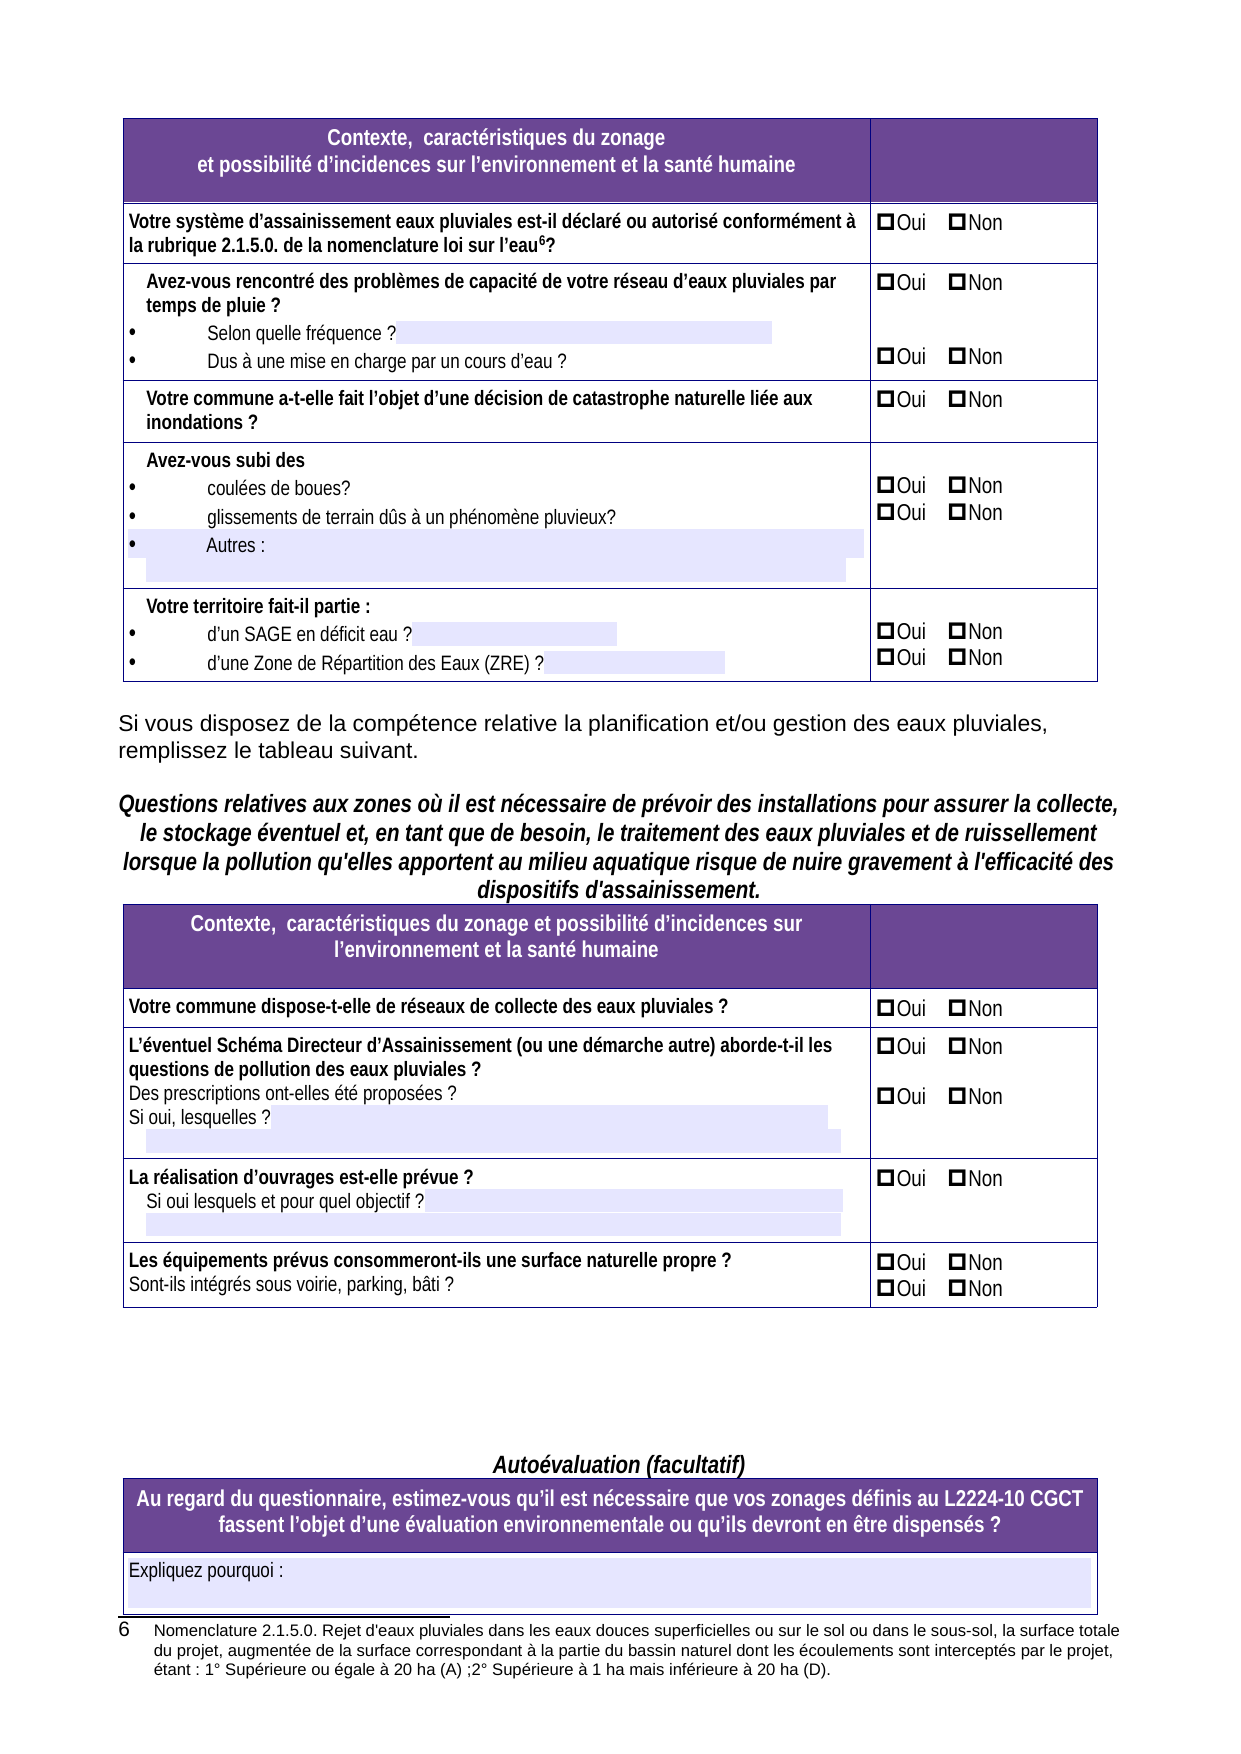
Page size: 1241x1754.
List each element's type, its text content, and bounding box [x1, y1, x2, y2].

table_cell Oui Non Oui Non [871, 264, 1097, 379]
table_cell Oui Non Oui Non [871, 1243, 1097, 1307]
table_cell Oui Non Oui Non [871, 443, 1097, 588]
table_cell Votre système d’assainissement eaux pluviales est-il déclaré ou autorisé conformément à la rubrique 2.1.5.0. de la nomenclature loi sur l’eau? [124, 204, 870, 262]
table_header [871, 119, 1097, 202]
table_cell La réalisation d’ouvrages est-elle prévue ? Si oui lesquels et pour quel objectif ? [124, 1159, 870, 1242]
table_cell Votre commune a-t-elle fait l’objet d’une décision de catastrophe naturelle liée aux inondations ? [124, 381, 870, 442]
table_cell Avez-vous subi des coulées de boues? glissements de terrain dûs à un phénomène pluvieux? Autres : [124, 443, 870, 588]
table_cell Expliquez pourquoi : [124, 1553, 1097, 1614]
table_cell Votre commune dispose-t-elle de réseaux de collecte des eaux pluviales ? [124, 989, 870, 1027]
table_cell Votre territoire fait-il partie : d’un SAGE en déficit eau ? d’une Zone de Répartition des Eaux (ZRE) ? [124, 589, 870, 681]
table_cell Oui Non Oui Non [871, 589, 1097, 681]
table_header [871, 905, 1097, 988]
table_cell Les équipements prévus consommeront-ils une surface naturelle propre ? Sont-ils intégrés sous voirie, parking, bâti ? [124, 1243, 870, 1307]
table_cell Oui Non [871, 204, 1097, 262]
table_header Au regard du questionnaire, estimez-vous qu’il est nécessaire que vos zonages définis au L2224-10 CGCT fassent l’objet d’une évaluation environnementale ou qu’ils devront en être dispensés ? [124, 1479, 1097, 1552]
table_cell Oui Non [871, 989, 1097, 1027]
table_cell Oui Non Oui Non [871, 1028, 1097, 1158]
text Si vous disposez de la compétence relative la planification et/ou gestion des eaux pluviales, remplissez le tableau suivant. [118, 710, 1122, 763]
table_header Contexte, caractéristiques du zonage et possibilité d’incidences sur l’environnement et la santé humaine [124, 905, 870, 988]
table_cell Oui Non [871, 381, 1097, 442]
table_cell Oui Non [871, 1159, 1097, 1242]
text Autoévaluation (facultatif) [118, 1450, 1122, 1478]
text Questions relatives aux zones où il est nécessaire de prévoir des installations pour assurer la collecte, le stockage éventuel et, en tant que de besoin, le traitement des eaux pluviales et de ruissellement lorsque la pollution qu'elles apportent au milieu aquatique risque de nuire gravement à l'efficacité des dispositifs d'assainissement. [118, 789, 1122, 904]
table_cell L’éventuel Schéma Directeur d’Assainissement (ou une démarche autre) aborde-t-il les questions de pollution des eaux pluviales ? Des prescriptions ont-elles été proposées ? Si oui, lesquelles ? [124, 1028, 870, 1158]
table_cell Avez-vous rencontré des problèmes de capacité de votre réseau d’eaux pluviales par temps de pluie ? Selon quelle fréquence ? Dus à une mise en charge par un cours d’eau ? [124, 264, 870, 379]
table_header Contexte, caractéristiques du zonage et possibilité d’incidences sur l’environnement et la santé humaine [124, 119, 870, 202]
